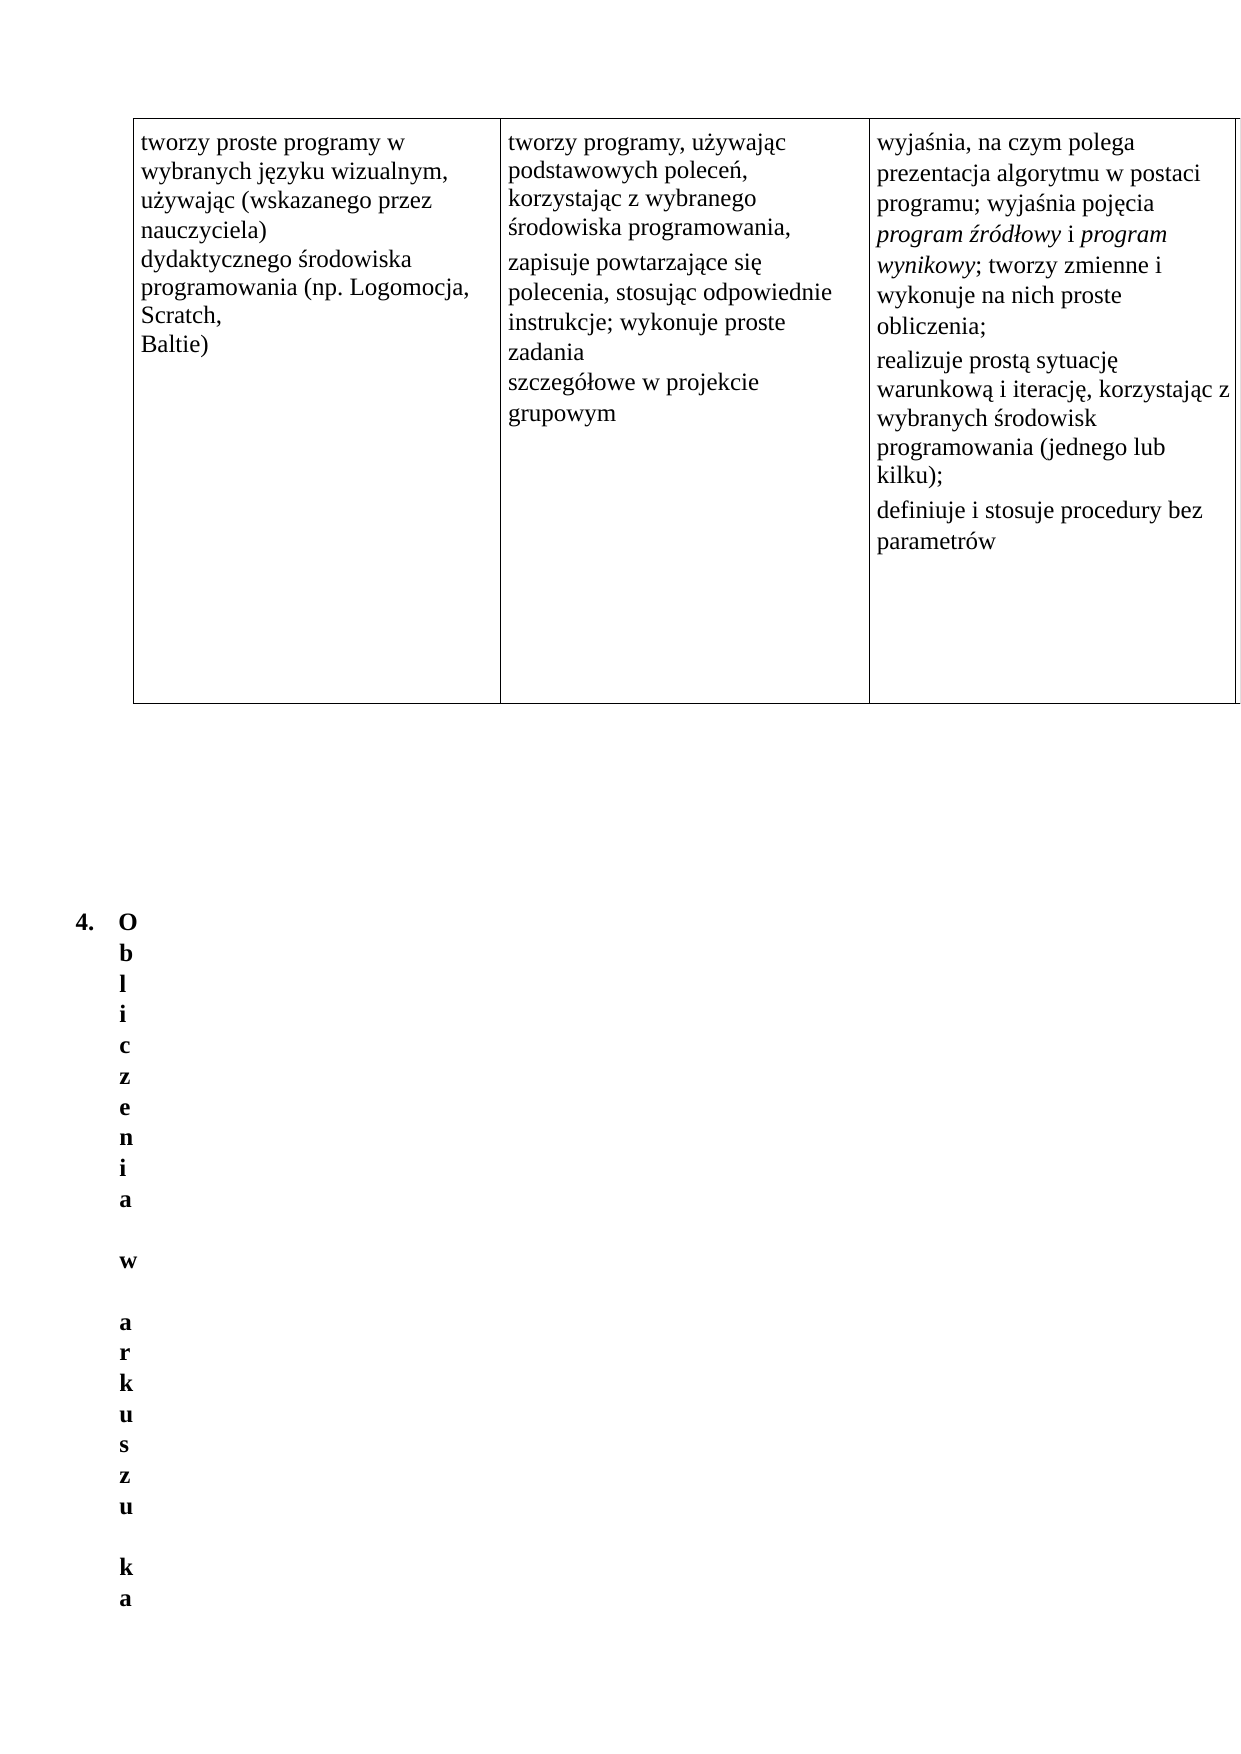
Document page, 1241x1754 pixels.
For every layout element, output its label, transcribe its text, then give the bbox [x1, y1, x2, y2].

table_cell tworzy proste programy w wybranych języku wizualnym, używając (wskazanego przez nauczyciela) dydaktycznego środowiska programowania (np. Logomocja, Scratch, Baltie) [134, 119, 500, 703]
list Obliczenia w arkuszu kalkulacyjnym [75, 907, 122, 1612]
table_cell wyjaśnia, na czym polega prezentacja algorytmu w postaci programu; wyjaśnia pojęcia program źródłowy i program wynikowy; tworzy zmienne i wykonuje na nich proste obliczenia; realizuje prostą sytuację warunkową i iterację, korzystając z wybranych środowisk programowania (jednego lub kilku); definiuje i stosuje procedury bez parametrów [870, 119, 1235, 703]
table_cell tworzy programy, używając podstawowych poleceń, korzystając z wybranego środowiska programowania, zapisuje powtarzające się polecenia, stosując odpowiednie instrukcje; wykonuje proste zadania szczegółowe w projekcie grupowym [501, 119, 869, 703]
